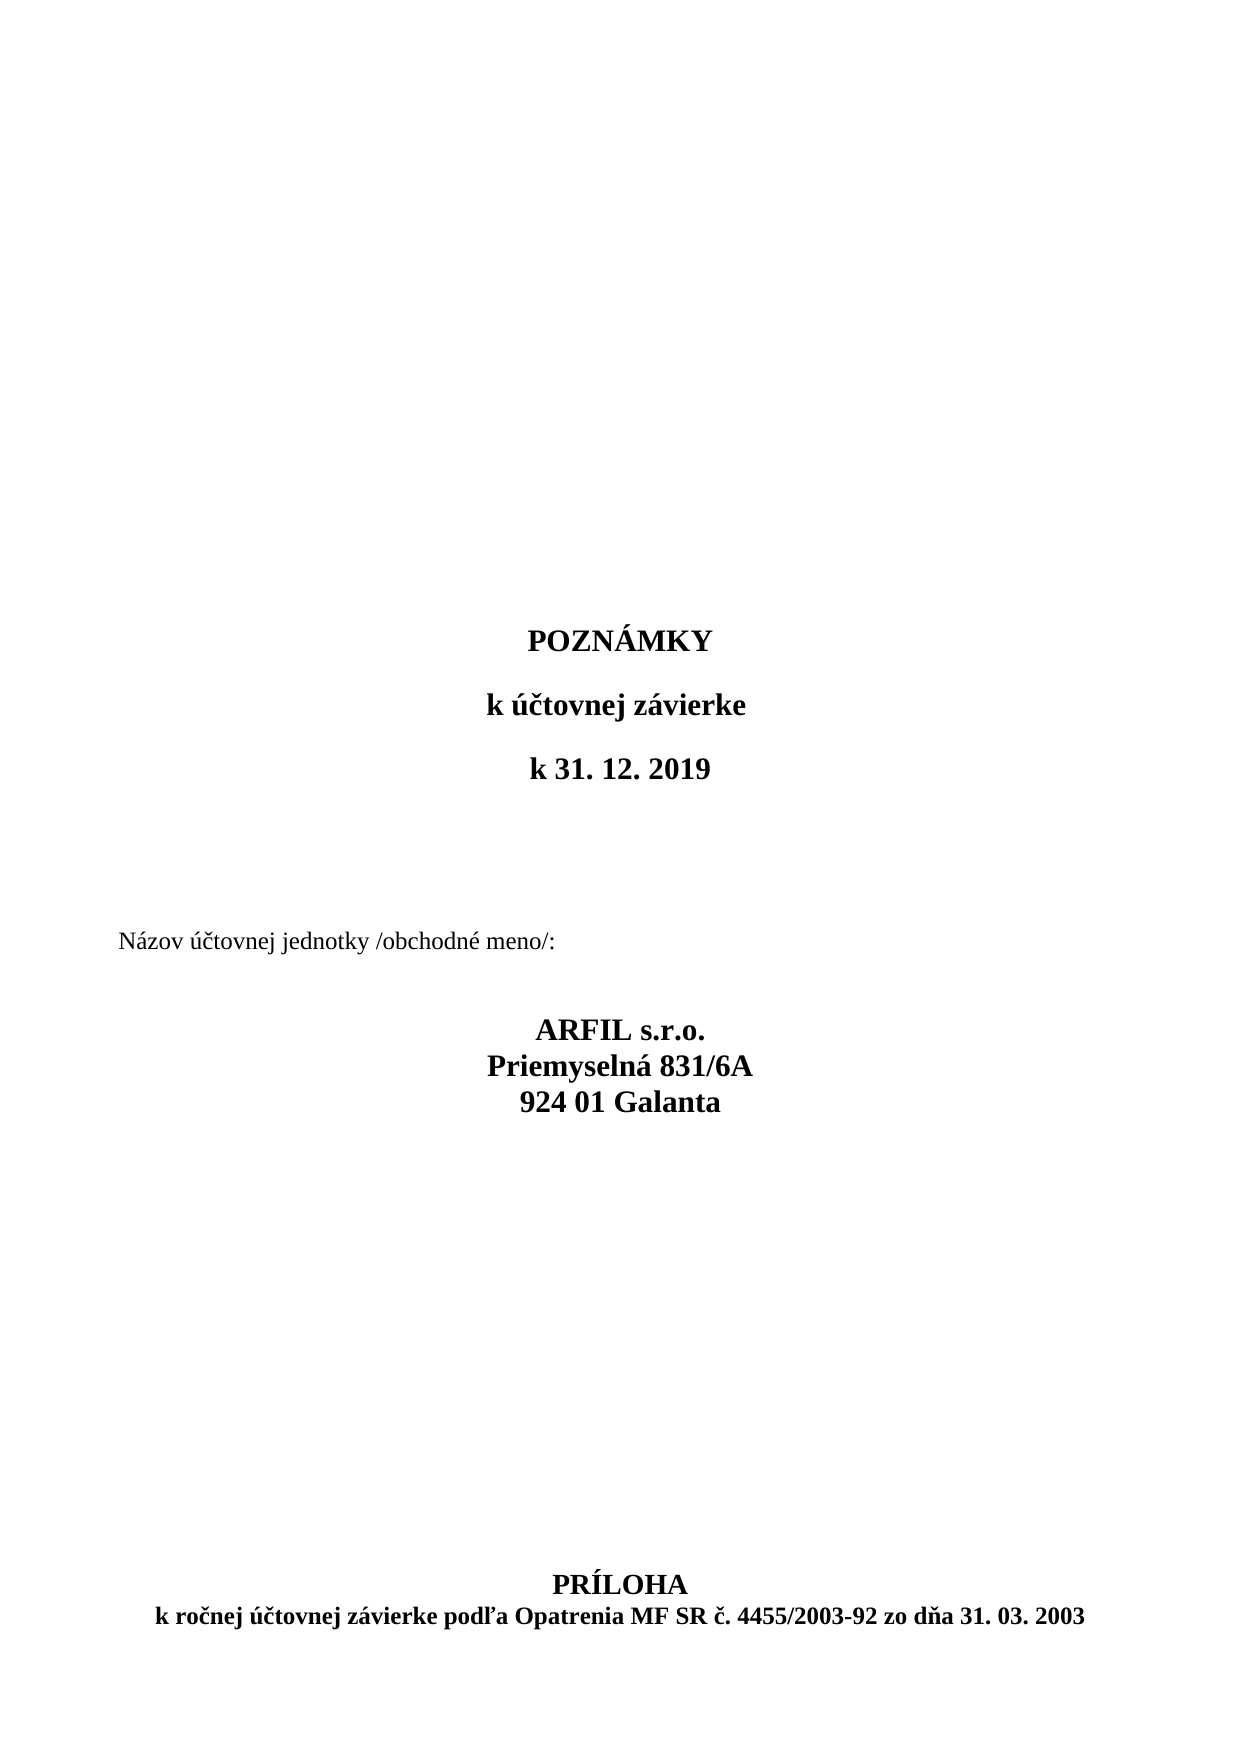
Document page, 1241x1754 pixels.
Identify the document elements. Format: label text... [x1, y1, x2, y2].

text 924 01 Galanta [118, 1083, 1122, 1119]
text POZNÁMKY [118, 622, 1122, 658]
text k účtovnej závierke [118, 686, 1122, 722]
text ARFIL s.r.o. [118, 1011, 1122, 1047]
text Názov účtovnej jednotky /obchodné meno/: [118, 926, 1122, 955]
text k 31. 12. 2019 [118, 750, 1122, 786]
text k ročnej účtovnej závierke podľa Opatrenia MF SR č. 4455/2003-92 zo dňa 31. 03. 2003 [118, 1601, 1122, 1630]
text Priemyselná 831/6A [118, 1047, 1122, 1083]
text PRÍLOHA [118, 1567, 1122, 1601]
